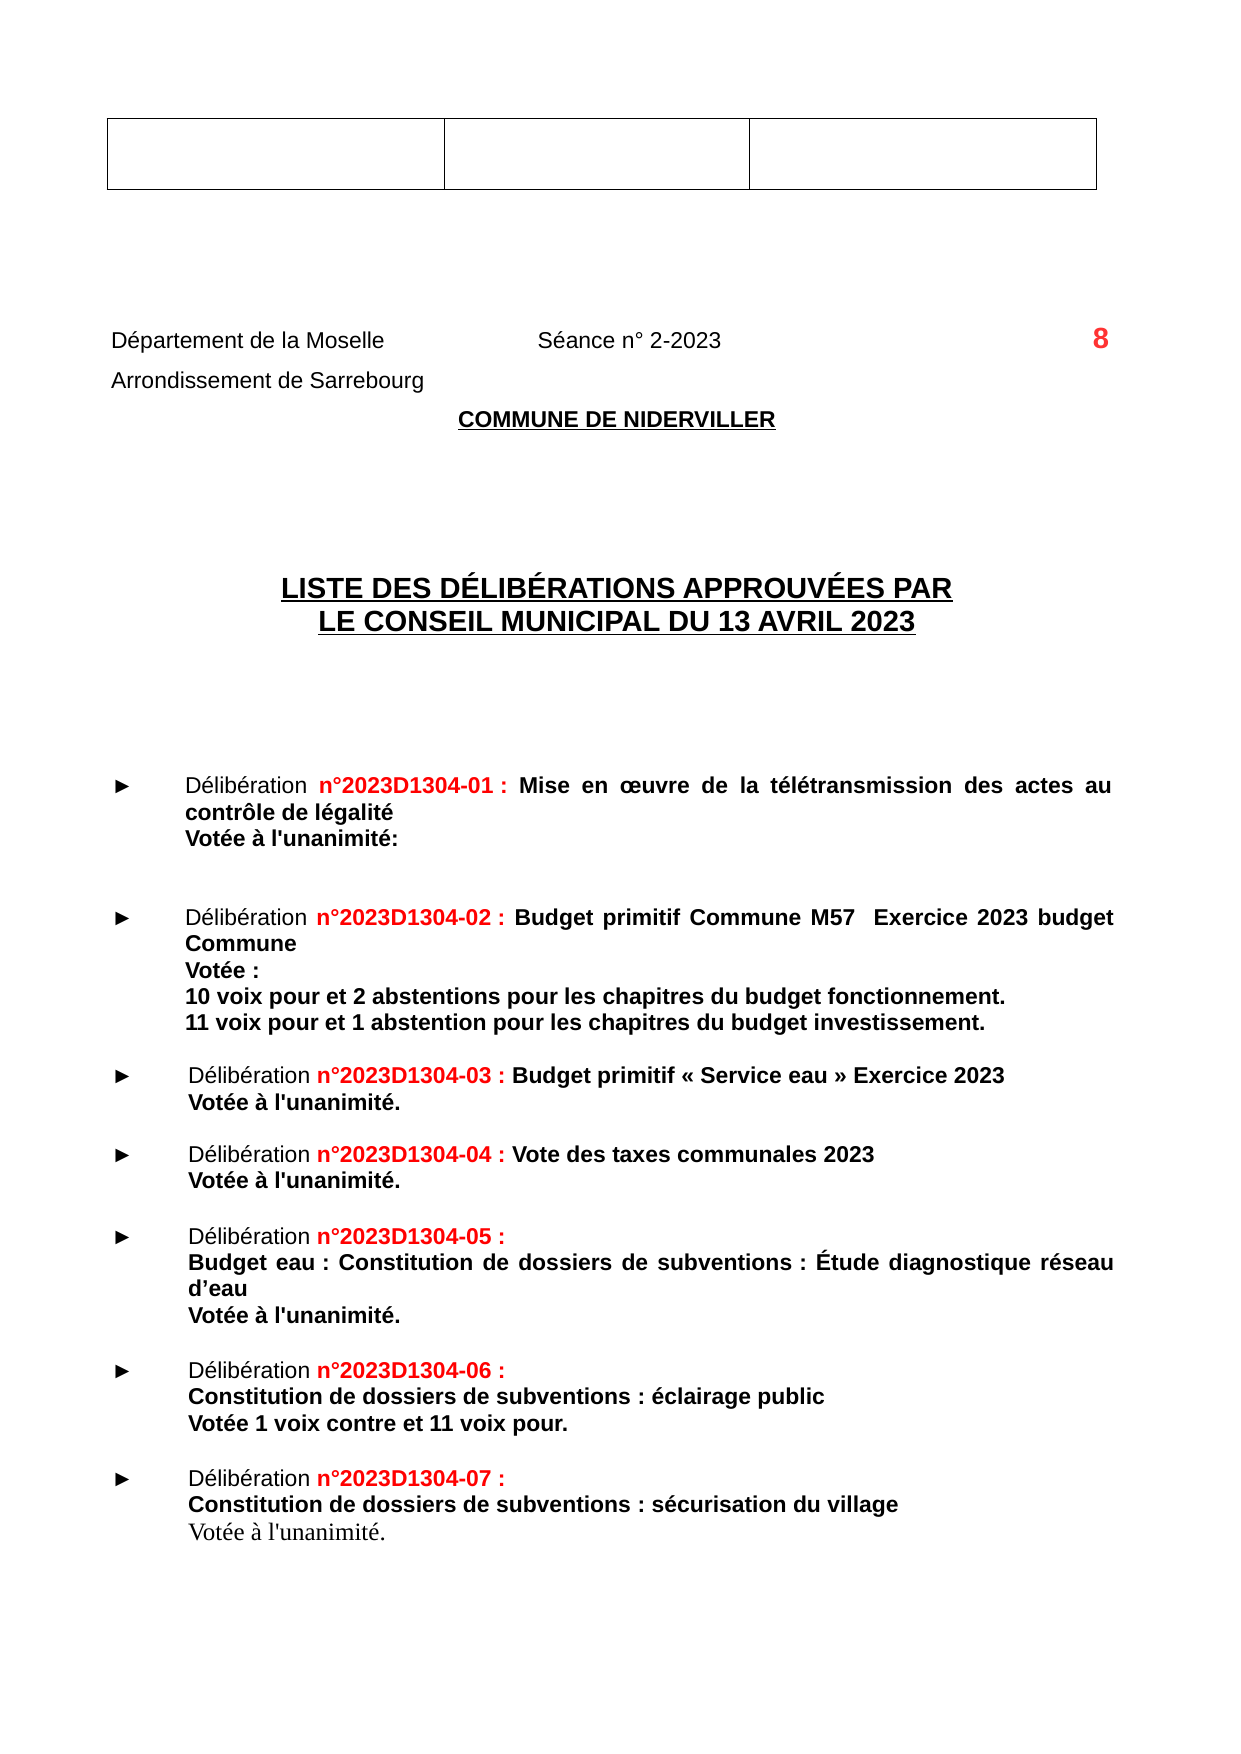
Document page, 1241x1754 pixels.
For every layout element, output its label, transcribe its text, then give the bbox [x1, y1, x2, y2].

text Constitution de dossiers de subventions : sécurisation du village [111, 1491, 1124, 1517]
text Votée : [111, 957, 1124, 983]
text ► Délibération n°2023D1304-06 : [111, 1357, 1124, 1383]
text Votée 1 voix contre et 11 voix pour. [111, 1409, 1124, 1436]
table_cell [445, 119, 749, 189]
text Votée à l'unanimité: [111, 825, 1124, 851]
text Votée à l'unanimité. [111, 1167, 1124, 1194]
text Budget eau : Constitution de dossiers de subventions : Étude diagnostique réseau d’eau [111, 1249, 1124, 1302]
text Département de la Moselle Séance n° 2-2023 8 [111, 321, 1123, 355]
text ► Délibération n°2023D1304-01 : Mise en œuvre de la télétransmission des actes au contrôle de légalité [111, 772, 1124, 825]
text s [111, 746, 1124, 772]
text ► Délibération n°2023D1304-07 : [111, 1464, 1124, 1491]
text 10 voix pour et 2 abstentions pour les chapitres du budget fonctionnement. [111, 983, 1124, 1009]
text se en œuvre de la télétransmission des actes au contrôle de légalité [111, 851, 1124, 878]
text LE CONSEIL MUNICIPAL DU 13 AVRIL 2023 [111, 604, 1123, 638]
text ► Délibération n°2023D1304-03 : Budget primitif « Service eau » Exercice 2023 [111, 1062, 1124, 1088]
text Votée à l'unanimité. [111, 1302, 1124, 1328]
text Votée à l'unanimité. [111, 1517, 1124, 1546]
text LISTE DES DÉLIBÉRATIONS APPROUVÉES PAR [111, 571, 1123, 604]
text ► Délibération n°2023D1304-05 : [111, 1223, 1124, 1249]
text ise en œre de la ta télétransmission des actes au contrôle de légalité [111, 719, 1124, 746]
text Votée à l'unanimité. [111, 1088, 1124, 1115]
text Constitution de dossiers de subventions : éclairage public [111, 1383, 1124, 1409]
table_cell [108, 119, 444, 189]
table_cell [750, 119, 1096, 189]
text Arrondissement de Sarrebourg [111, 367, 1123, 394]
text COMMUNE DE NIDERVILLER [111, 406, 1123, 432]
text VOT2xpérimental du référentiel M57 [111, 878, 1124, 904]
text ► Délibération n°2023D1304-02 : Budget primitif Commune M57 Exercice 2023 budget Commune [111, 904, 1124, 957]
text ► Délibération n°2023D1304-04 : Vote des taxes communales 2023 [111, 1141, 1124, 1167]
text 11 voix pour et 1 abstention pour les chapitres du budget investissement. [111, 1009, 1124, 1036]
